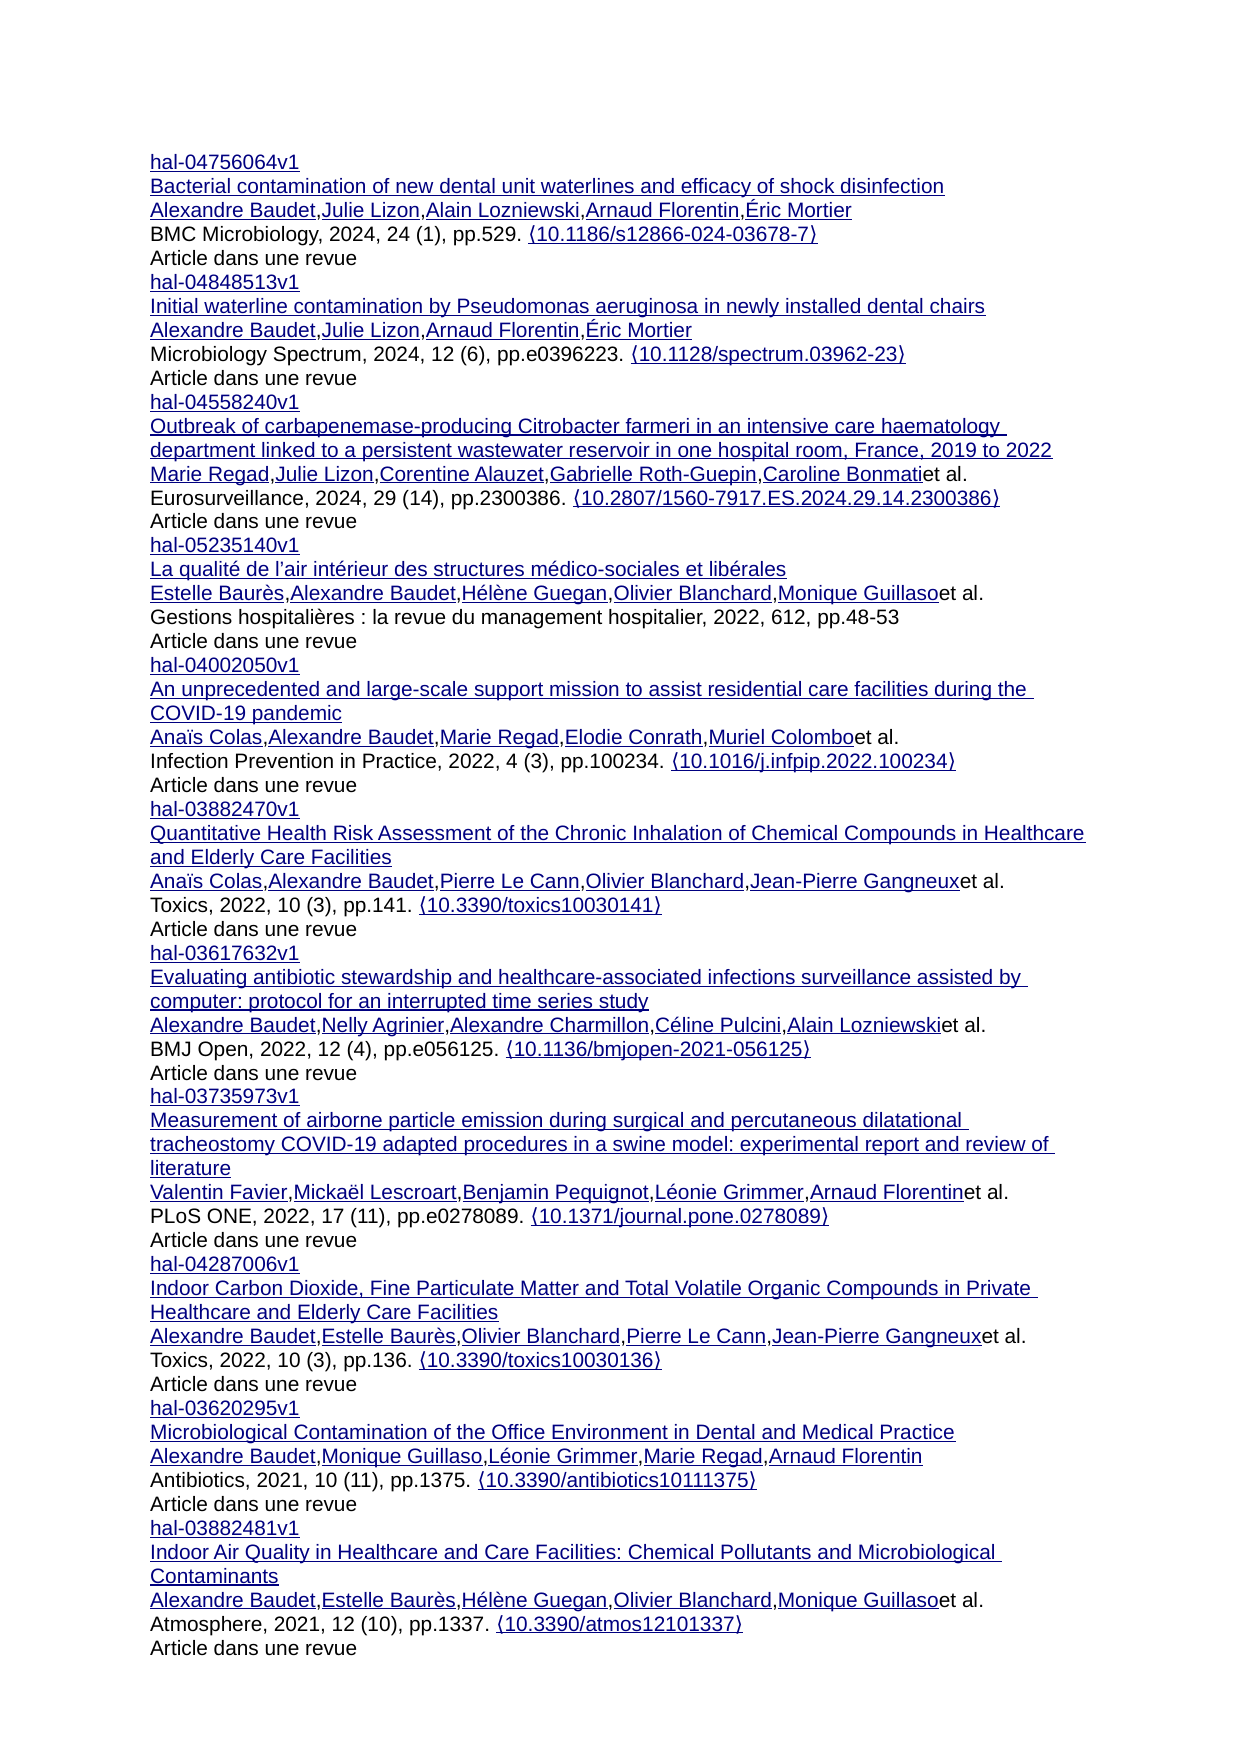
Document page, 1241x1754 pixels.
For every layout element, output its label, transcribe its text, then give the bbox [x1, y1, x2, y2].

table_cell Bacterial contamination of new dental unit waterlines and efficacy of shock disinfection Alexandre Baudet,Julie Lizon,Alain Lozniewski,Arnaud Florentin,Éric Mortier BMC Microbiology, 2024, 24 (1), pp.529. ⟨10.1186/s12866-024-03678-7⟩ Article dans une revue hal-04848513v1 [150, 174, 1090, 294]
table_cell Indoor Carbon Dioxide, Fine Particulate Matter and Total Volatile Organic Compounds in Private Healthcare and Elderly Care Facilities Alexandre Baudet,Estelle Baurès,Olivier Blanchard,Pierre Le Cann,Jean-Pierre Gangneuxet al. Toxics, 2022, 10 (3), pp.136. ⟨10.3390/toxics10030136⟩ Article dans une revue hal-03620295v1 [150, 1276, 1090, 1420]
table_cell Outbreak of carbapenemase-producing Citrobacter farmeri in an intensive care haematology department linked to a persistent wastewater reservoir in one hospital room, France, 2019 to 2022 Marie Regad,Julie Lizon,Corentine Alauzet,Gabrielle Roth-Guepin,Caroline Bonmatiet al. Eurosurveillance, 2024, 29 (14), pp.2300386. ⟨10.2807/1560-7917.ES.2024.29.14.2300386⟩ Article dans une revue hal-05235140v1 [150, 414, 1090, 557]
table_cell Quantitative Health Risk Assessment of the Chronic Inhalation of Chemical Compounds in Healthcare and Elderly Care Facilities Anaïs Colas,Alexandre Baudet,Pierre Le Cann,Olivier Blanchard,Jean-Pierre Gangneuxet al. Toxics, 2022, 10 (3), pp.141. ⟨10.3390/toxics10030141⟩ Article dans une revue hal-03617632v1 [150, 821, 1090, 964]
table_cell La qualité de l’air intérieur des structures médico-sociales et libérales Estelle Baurès,Alexandre Baudet,Hélène Guegan,Olivier Blanchard,Monique Guillasoet al. Gestions hospitalières : la revue du management hospitalier, 2022, 612, pp.48-53 Article dans une revue hal-04002050v1 [150, 557, 1090, 677]
table_cell An unprecedented and large-scale support mission to assist residential care facilities during the COVID-19 pandemic Anaïs Colas,Alexandre Baudet,Marie Regad,Elodie Conrath,Muriel Colomboet al. Infection Prevention in Practice, 2022, 4 (3), pp.100234. ⟨10.1016/j.infpip.2022.100234⟩ Article dans une revue hal-03882470v1 [150, 677, 1090, 821]
table_cell hal-04756064v1 [150, 150, 1090, 174]
table_cell Measurement of airborne particle emission during surgical and percutaneous dilatational tracheostomy COVID-19 adapted procedures in a swine model: experimental report and review of literature Valentin Favier,Mickaël Lescroart,Benjamin Pequignot,Léonie Grimmer,Arnaud Florentinet al. PLoS ONE, 2022, 17 (11), pp.e0278089. ⟨10.1371/journal.pone.0278089⟩ Article dans une revue hal-04287006v1 [150, 1108, 1090, 1276]
table_cell Evaluating antibiotic stewardship and healthcare-associated infections surveillance assisted by computer: protocol for an interrupted time series study Alexandre Baudet,Nelly Agrinier,Alexandre Charmillon,Céline Pulcini,Alain Lozniewskiet al. BMJ Open, 2022, 12 (4), pp.e056125. ⟨10.1136/bmjopen-2021-056125⟩ Article dans une revue hal-03735973v1 [150, 965, 1090, 1108]
table_cell Microbiological Contamination of the Office Environment in Dental and Medical Practice Alexandre Baudet,Monique Guillaso,Léonie Grimmer,Marie Regad,Arnaud Florentin Antibiotics, 2021, 10 (11), pp.1375. ⟨10.3390/antibiotics10111375⟩ Article dans une revue hal-03882481v1 [150, 1420, 1090, 1539]
table_cell Indoor Air Quality in Healthcare and Care Facilities: Chemical Pollutants and Microbiological Contaminants Alexandre Baudet,Estelle Baurès,Hélène Guegan,Olivier Blanchard,Monique Guillasoet al. Atmosphere, 2021, 12 (10), pp.1337. ⟨10.3390/atmos12101337⟩ Article dans une revue [150, 1540, 1090, 1659]
table_cell Initial waterline contamination by Pseudomonas aeruginosa in newly installed dental chairs Alexandre Baudet,Julie Lizon,Arnaud Florentin,Éric Mortier Microbiology Spectrum, 2024, 12 (6), pp.e0396223. ⟨10.1128/spectrum.03962-23⟩ Article dans une revue hal-04558240v1 [150, 294, 1090, 413]
